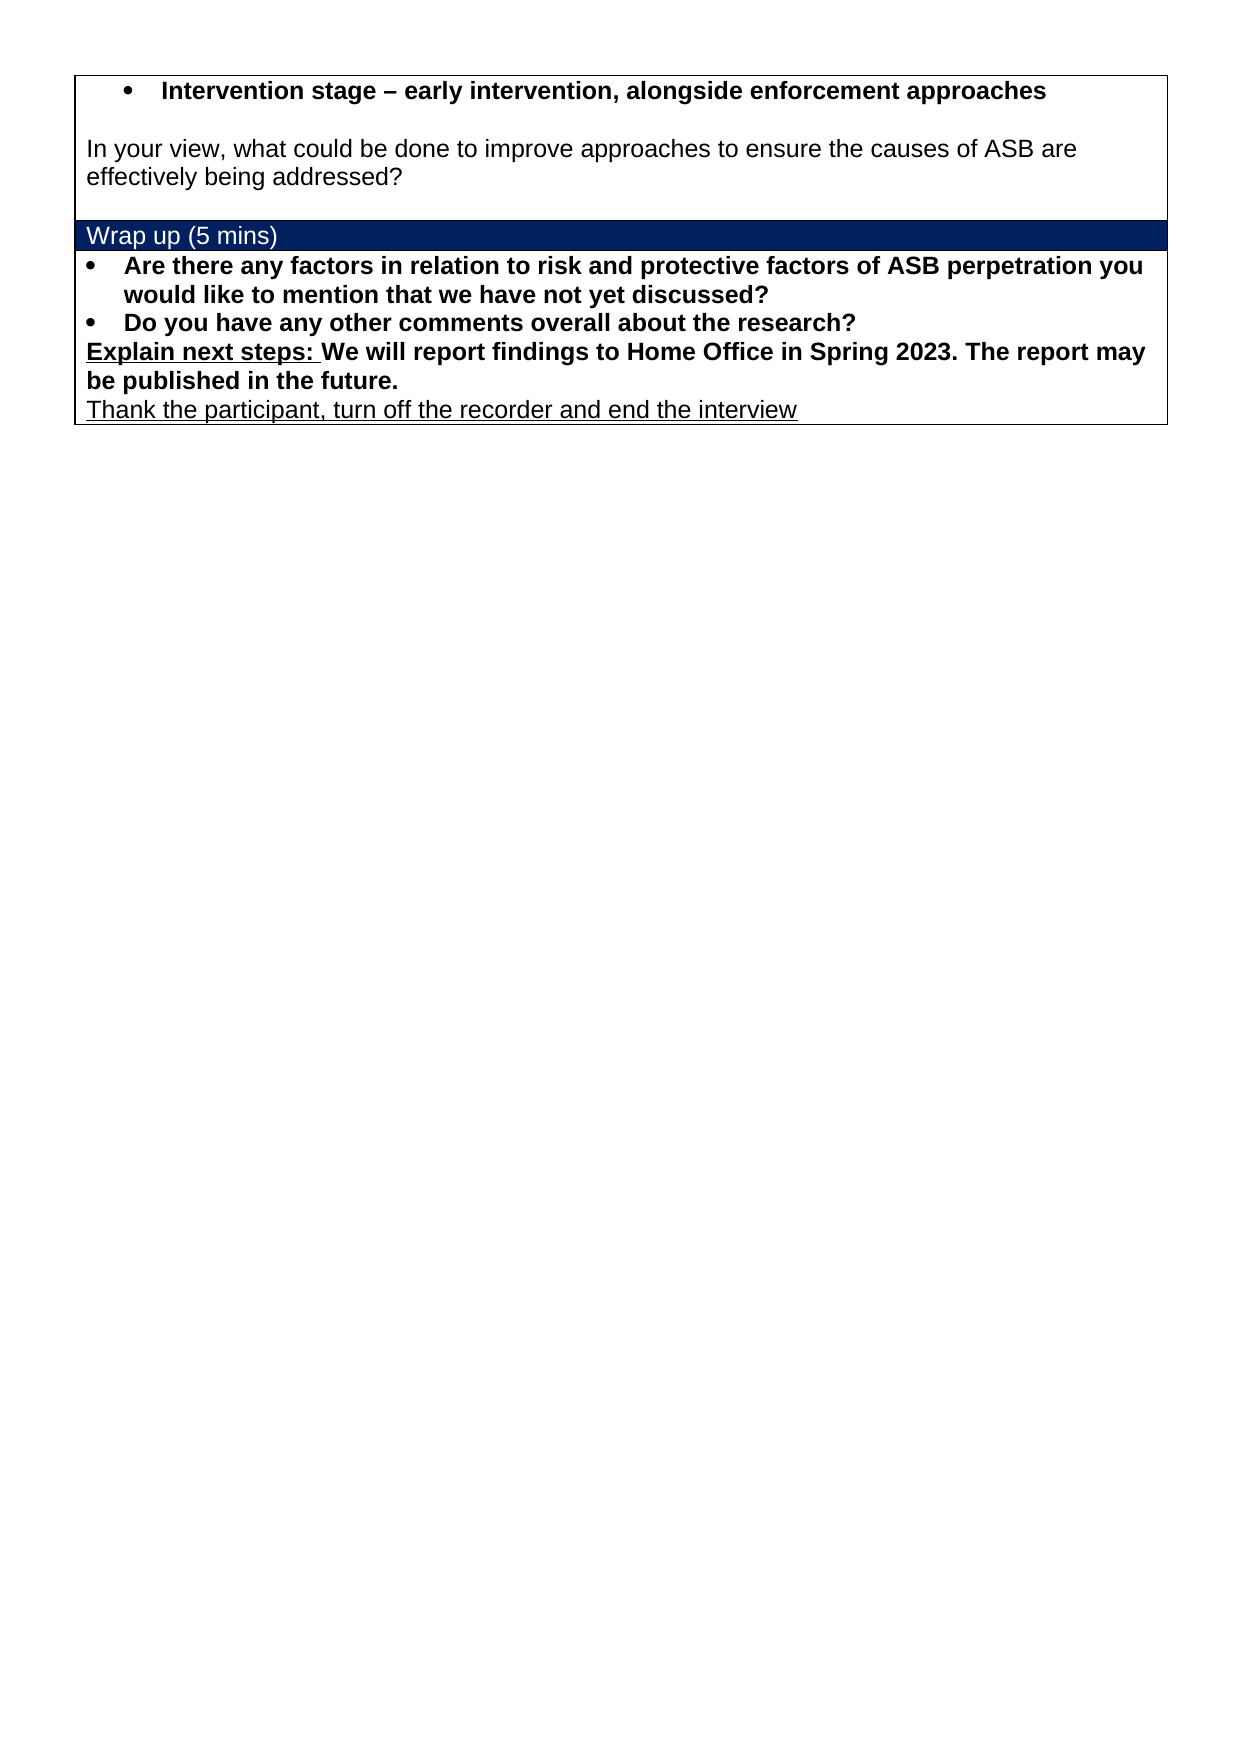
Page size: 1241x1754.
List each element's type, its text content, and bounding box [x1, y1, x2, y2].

table_cell Wrap up (5 mins) [76, 221, 1167, 250]
table_cell Based on your understanding of the factors that can influence the causes and protective factors of ASB it would be helpful to discuss how this knowledge informs intervention development. What, if any, interventions are you aware of that seek to directly address the causes of ASB in preventing and reducing the incidence of ASB? Probe on: Factors that these interventions focus on (i.e., what risk factors are they trying to address?) Whether the intervention targets specific types of ASB? Who is the intervention aimed at? (PROBE ON: age of perpetrators targeted) Who (which agencies, services) was involved in implementing the intervention? Intervention stage – early intervention, alongside enforcement approaches In your view, what could be done to improve approaches to ensure the causes of ASB are effectively being addressed? [76, 76, 1167, 220]
table_cell Are there any factors in relation to risk and protective factors of ASB perpetration you would like to mention that we have not yet discussed? Do you have any other comments overall about the research? Explain next steps: We will report findings to Home Office in Spring 2023. The report may be published in the future. Thank the participant, turn off the recorder and end the interview [76, 251, 1167, 423]
